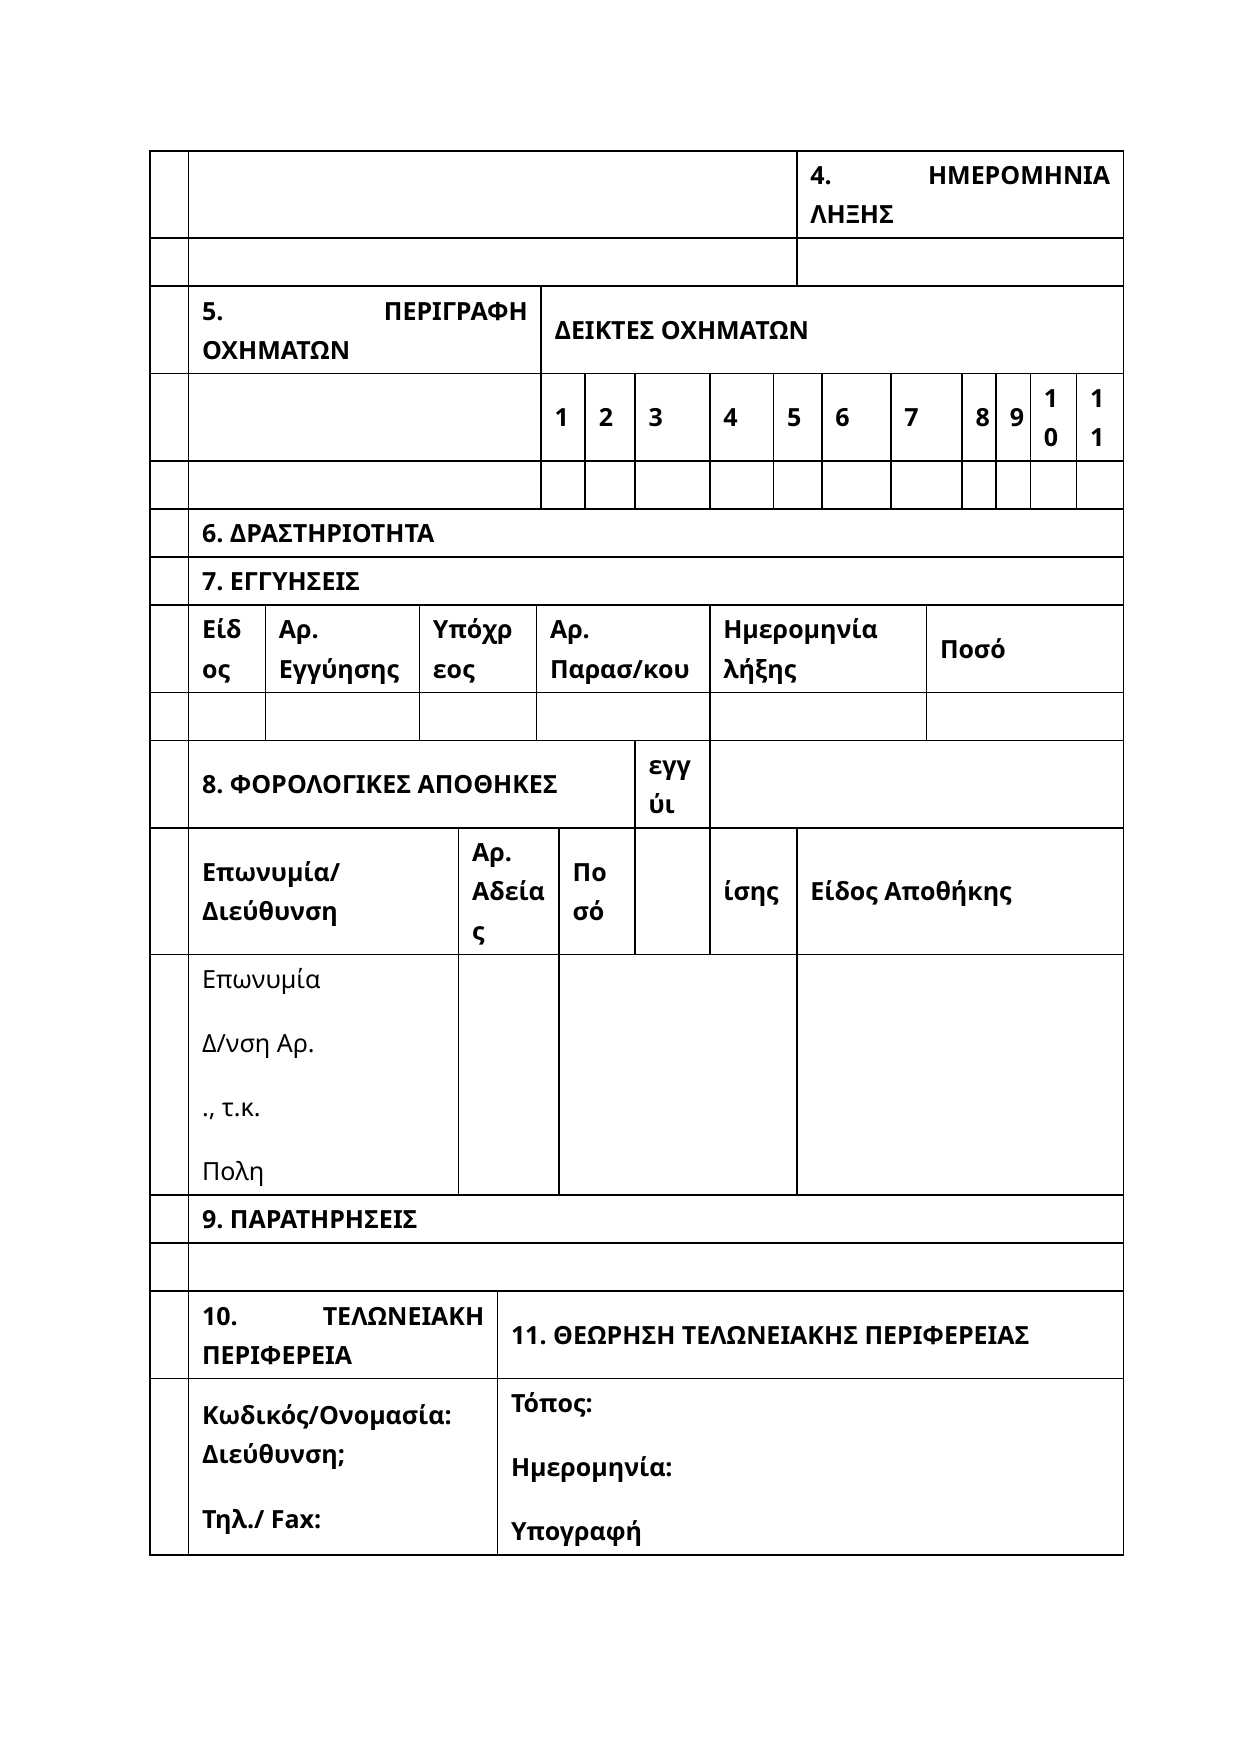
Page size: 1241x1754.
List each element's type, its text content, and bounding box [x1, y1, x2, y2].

table_cell [798, 239, 1123, 285]
table_cell [189, 462, 540, 508]
table_cell [997, 462, 1030, 508]
table_cell [189, 374, 540, 460]
table_cell Ημερομηνία λήξης [711, 606, 926, 692]
table_cell [560, 955, 796, 1194]
table_cell 7. ΕΓΓΥΗΣΕΙΣ [189, 558, 1123, 604]
table_cell [151, 287, 188, 373]
table_cell [586, 462, 634, 508]
table_cell 2 [586, 374, 634, 460]
table_cell Κωδικός/Ονομασία: Διεύθυνση; Τηλ./ Fax: [189, 1379, 497, 1554]
table_cell 9. ΠΑΡΑΤΗΡΗΣΕΙΣ [189, 1196, 1123, 1242]
table_cell ΔΕΙΚΤΕΣ ΟΧΗΜΑΤΩΝ [542, 287, 1123, 373]
table_cell [711, 462, 773, 508]
table_cell εγγύι [636, 741, 709, 827]
table_cell 5 [774, 374, 821, 460]
table_cell [151, 558, 188, 604]
table_cell 4 [711, 374, 773, 460]
table_cell 7 [892, 374, 961, 460]
table_cell [151, 462, 188, 508]
table_cell [711, 741, 1123, 827]
table_cell Επωνυμία/Διεύθυνση [189, 829, 458, 953]
table_cell Τόπος: Ημερομηνία: Υπογραφή [498, 1379, 1123, 1554]
table_cell ίσης [711, 829, 796, 953]
table_cell Ποσό [560, 829, 634, 953]
table_cell [151, 1196, 188, 1242]
table_cell [151, 1292, 188, 1378]
table_cell 10 [1031, 374, 1076, 460]
table_cell [459, 955, 558, 1194]
table_cell [1077, 462, 1123, 508]
table_cell [542, 462, 584, 508]
table_cell [774, 462, 821, 508]
table_cell [151, 152, 188, 237]
table_cell 3 [636, 374, 709, 460]
table_cell [151, 693, 188, 740]
table_cell 8. ΦΟΡΟΛΟΓΙΚΕΣ ΑΠΟΘΗΚΕΣ [189, 741, 634, 827]
table_cell 11 [1077, 374, 1123, 460]
table_cell [636, 462, 709, 508]
table_cell Υπόχρεος [420, 606, 536, 692]
table_cell [537, 693, 709, 740]
table_cell [420, 693, 536, 740]
table_cell [189, 693, 265, 740]
table_cell [189, 152, 796, 237]
table_cell [151, 1244, 188, 1290]
table_cell [823, 462, 890, 508]
table_cell 8 [963, 374, 995, 460]
table_cell [151, 1379, 188, 1554]
table_cell [151, 606, 188, 692]
table_cell [266, 693, 419, 740]
table_cell [151, 829, 188, 953]
table_cell Αρ. Παρασ/κου [537, 606, 709, 692]
table_cell Είδος Αποθήκης [798, 829, 1123, 953]
table_cell [151, 374, 188, 460]
table_cell Είδος [189, 606, 265, 692]
table_cell 10. ΤΕΛΩΝΕΙΑΚΗ ΠΕΡΙΦΕΡΕΙΑ [189, 1292, 497, 1378]
table_cell [636, 829, 709, 953]
table_cell [963, 462, 995, 508]
table_cell Επωνυμία Δ/νση Αρ. ., τ.κ. Πολη [189, 955, 458, 1194]
table_cell Αρ. Εγγύησης [266, 606, 419, 692]
table_cell [151, 741, 188, 827]
table_cell [151, 239, 188, 285]
table_cell 11. ΘΕΩΡΗΣΗ ΤΕΛΩΝΕΙΑΚΗΣ ΠΕΡΙΦΕΡΕΙΑΣ [498, 1292, 1123, 1378]
table_cell Αρ. Αδείας [459, 829, 558, 953]
table_cell [189, 1244, 1123, 1290]
table_cell 1 [542, 374, 584, 460]
table_cell [798, 955, 1123, 1194]
table_cell [892, 462, 961, 508]
table_cell 5. ΠΕΡΙΓΡΑΦΗ ΟΧΗΜΑΤΩΝ [189, 287, 540, 373]
table_cell [927, 693, 1123, 740]
table_cell 6. ΔΡΑΣΤΗΡΙΟΤΗΤΑ [189, 510, 1123, 556]
table_cell [189, 239, 796, 285]
table_cell 9 [997, 374, 1030, 460]
table_cell [151, 955, 188, 1194]
table_cell [151, 510, 188, 556]
table_cell Ποσό [927, 606, 1123, 692]
table_cell [1031, 462, 1076, 508]
table_cell 4. ΗΜΕΡΟΜΗΝΙΑ ΛΗΞΗΣ [798, 152, 1123, 237]
table_cell [711, 693, 926, 740]
table_cell 6 [823, 374, 890, 460]
